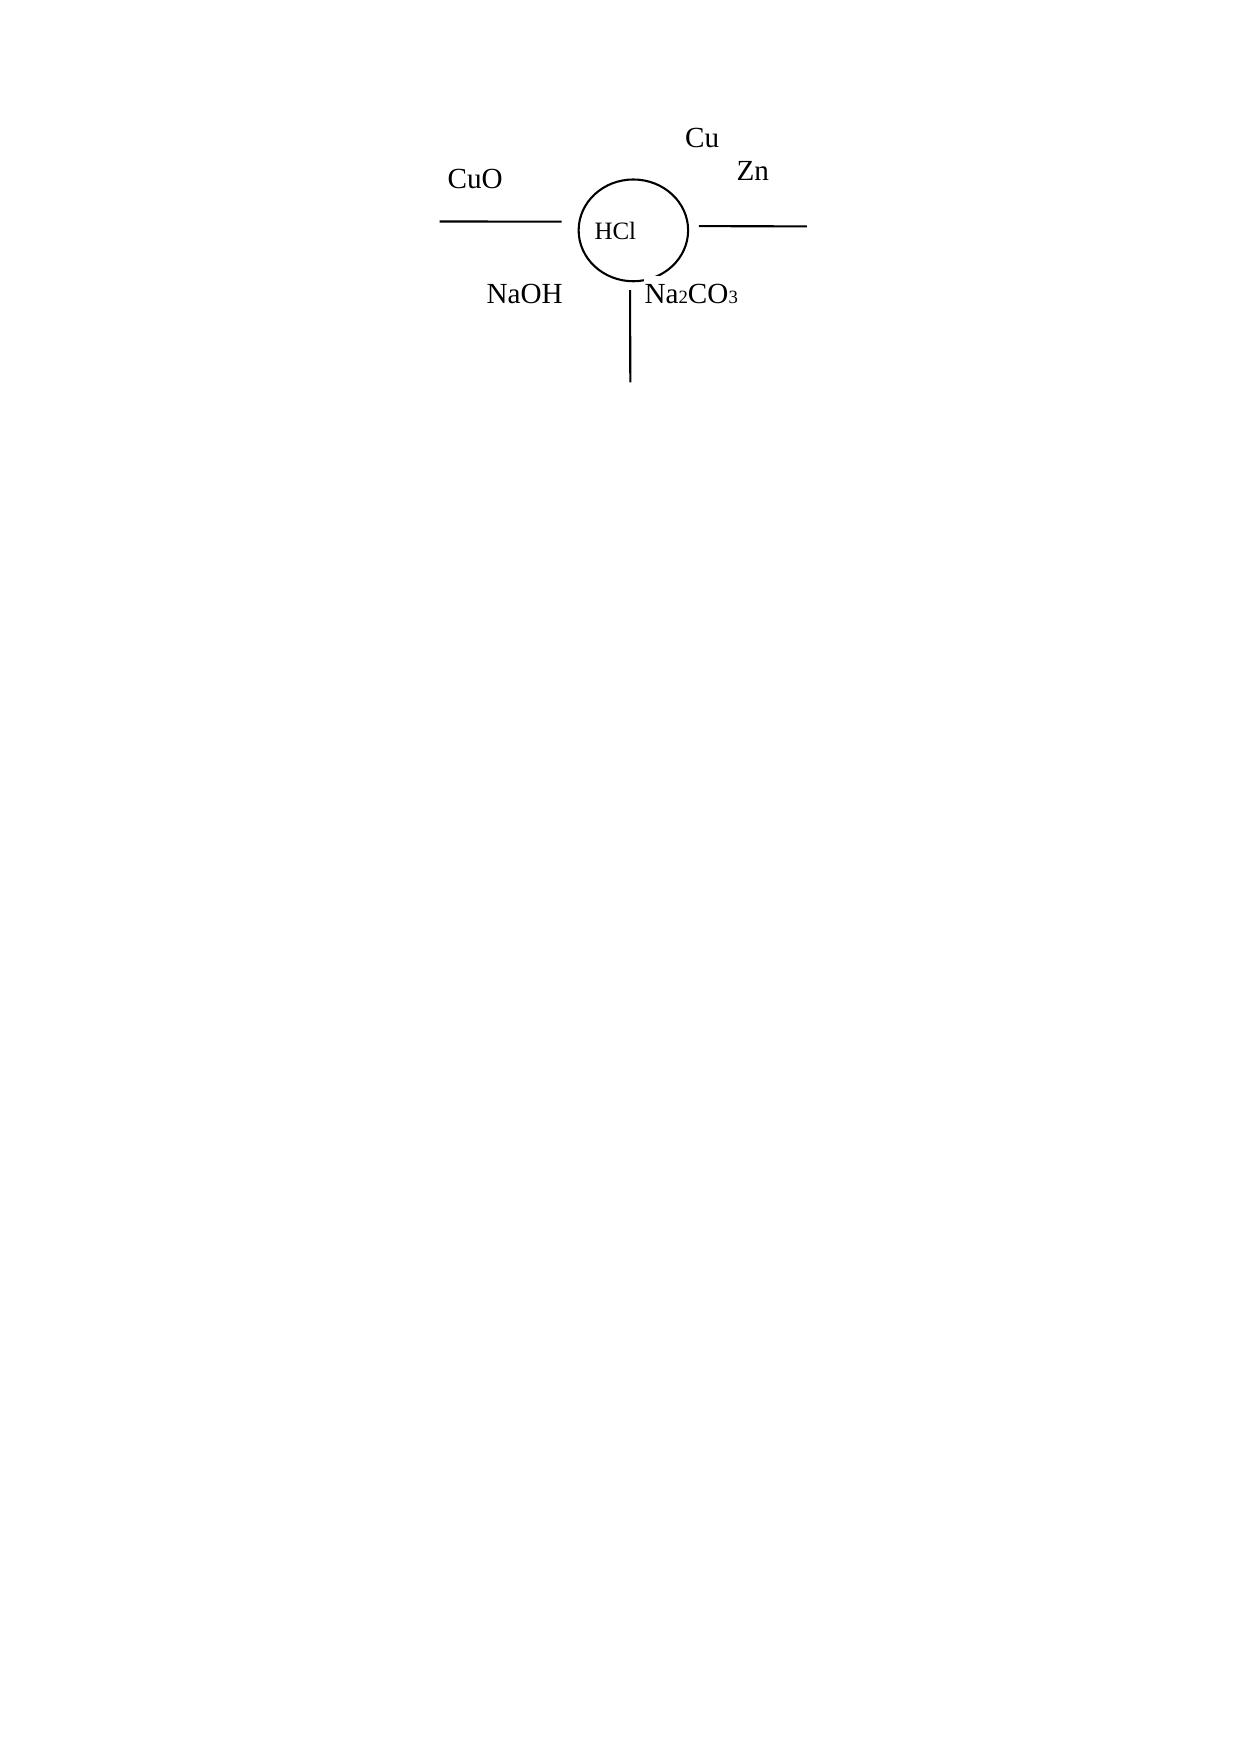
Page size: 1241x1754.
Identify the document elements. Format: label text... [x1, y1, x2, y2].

text Zn [736, 153, 833, 186]
text HCl [685, 209, 1122, 243]
text Na2CO3 [644, 276, 793, 310]
text NaOH [486, 276, 591, 310]
text CuO [447, 161, 547, 194]
text Cu [685, 120, 783, 154]
text HCl [118, 209, 582, 243]
